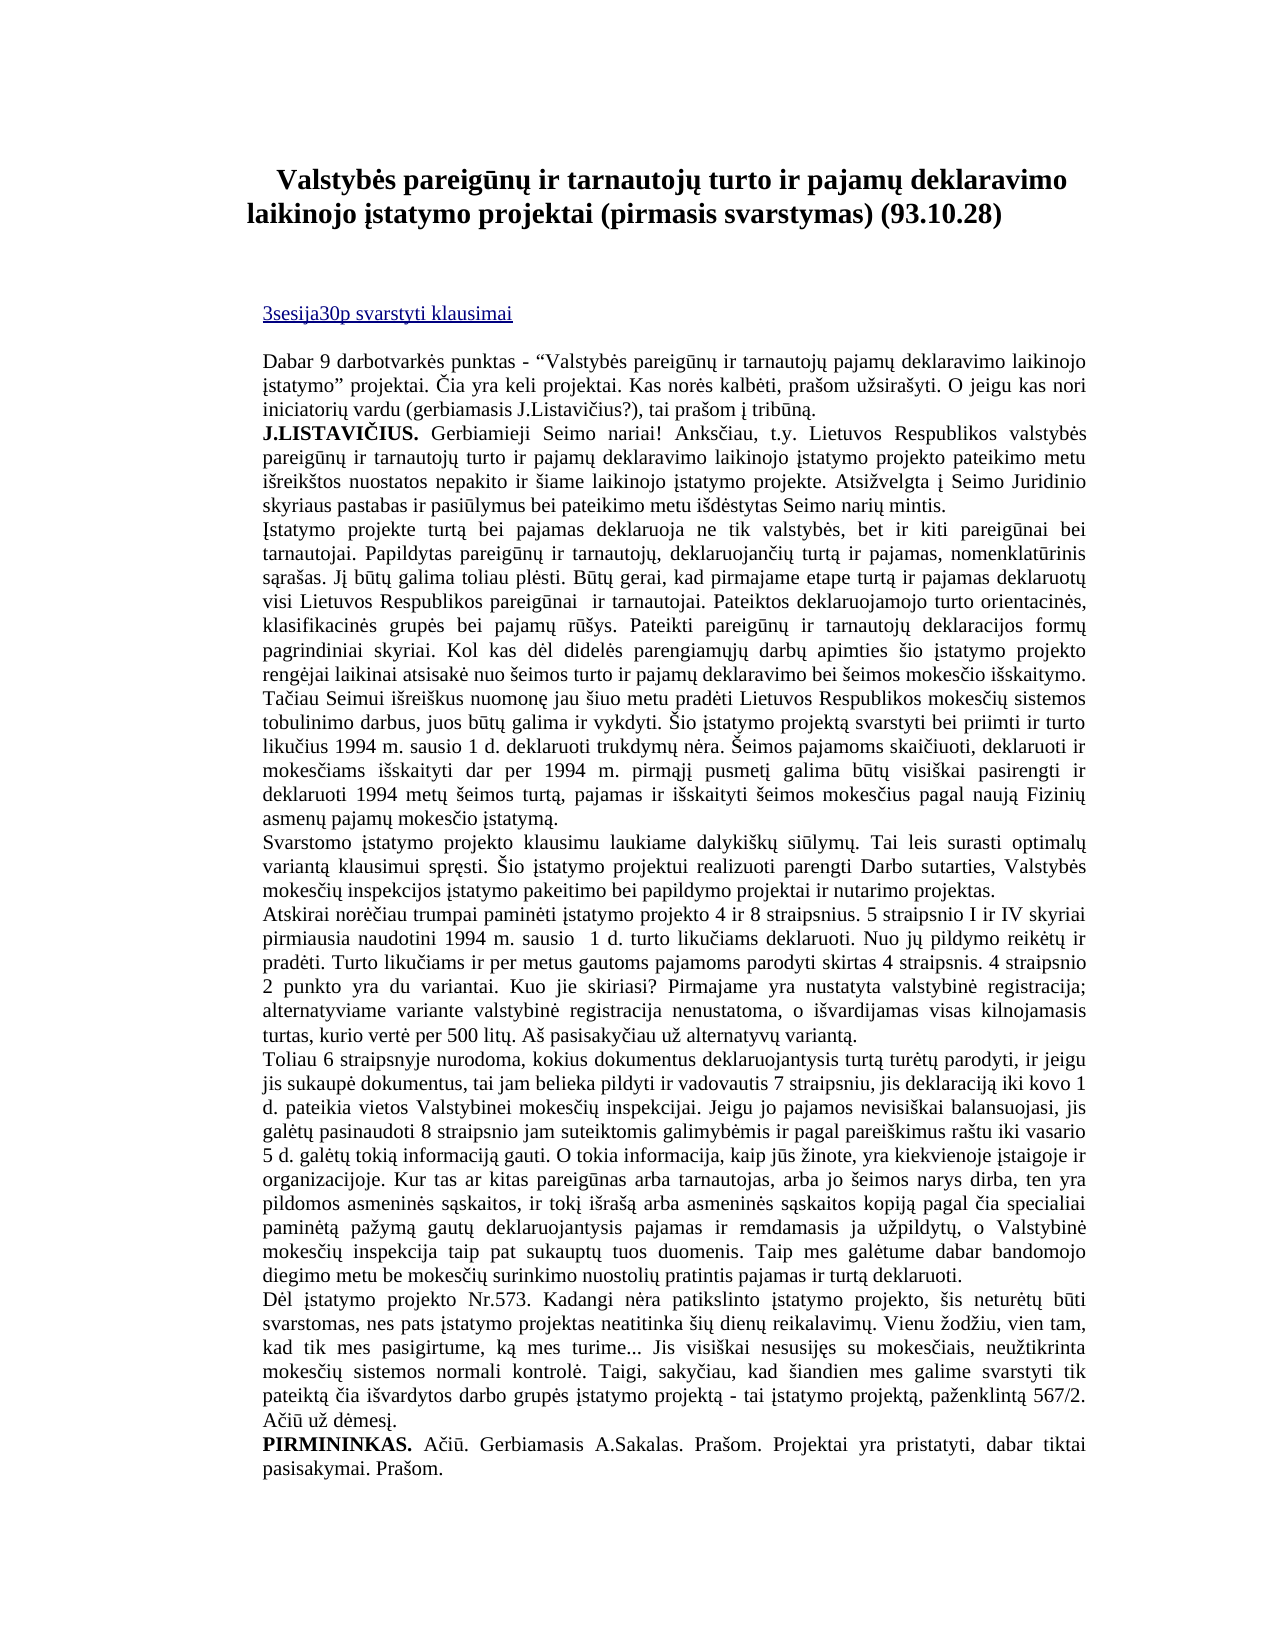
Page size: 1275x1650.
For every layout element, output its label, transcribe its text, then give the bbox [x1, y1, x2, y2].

text PIRMININKAS. Ačiū. Gerbiamasis A.Sakalas. Prašom. Projektai yra pristatyti, dabar tiktai pasisakymai. Prašom. [262, 1432, 1087, 1480]
text Dėl įstatymo projekto Nr.573. Kadangi nėra patikslinto įstatymo projekto, šis neturėtų būti svarstomas, nes pats įstatymo projektas neatitinka šių dienų reikalavimų. Vienu žodžiu, vien tam, kad tik mes pasigirtume, ką mes turime... Jis visiškai nesusijęs su mokesčiais, neužtikrinta mokesčių sistemos normali kontrolė. Taigi, sakyčiau, kad šiandien mes galime svarstyti tik pateiktą čia išvardytos darbo grupės įstatymo projektą - tai įstatymo projektą, paženklintą 567/2. Ačiū už dėmesį. [262, 1287, 1087, 1432]
text Dabar 9 darbotvarkės punktas - “Valstybės pareigūnų ir tarnautojų pajamų deklaravimo laikinojo įstatymo” projektai. Čia yra keli projektai. Kas norės kalbėti, prašom užsirašyti. O jeigu kas nori iniciatorių vardu (gerbiamasis J.Listavičius?), tai prašom į tribūną. [262, 349, 1087, 421]
text Įstatymo projekte turtą bei pajamas deklaruoja ne tik valstybės, bet ir kiti pareigūnai bei tarnautojai. Papildytas pareigūnų ir tarnautojų, deklaruojančių turtą ir pajamas, nomenklatūrinis sąrašas. Jį būtų galima toliau plėsti. Būtų gerai, kad pirmajame etape turtą ir pajamas deklaruotų visi Lietuvos Respublikos pareigūnai ir tarnautojai. Pateiktos deklaruojamojo turto orientacinės, klasifikacinės grupės bei pajamų rūšys. Pateikti pareigūnų ir tarnautojų deklaracijos formų pagrindiniai skyriai. Kol kas dėl didelės parengiamųjų darbų apimties šio įstatymo projekto rengėjai laikinai atsisakė nuo šeimos turto ir pajamų deklaravimo bei šeimos mokesčio išskaitymo. Tačiau Seimui išreiškus nuomonę jau šiuo metu pradėti Lietuvos Respublikos mokesčių sistemos tobulinimo darbus, juos būtų galima ir vykdyti. Šio įstatymo projektą svarstyti bei priimti ir turto likučius 1994 m. sausio 1 d. deklaruoti trukdymų nėra. Šeimos pajamoms skaičiuoti, deklaruoti ir mokesčiams išskaityti dar per 1994 m. pirmąjį pusmetį galima būtų visiškai pasirengti ir deklaruoti 1994 metų šeimos turtą, pajamas ir išskaityti šeimos mokesčius pagal naują Fizinių asmenų pajamų mokesčio įstatymą. [262, 517, 1087, 830]
text J.LISTAVIČIUS. Gerbiamieji Seimo nariai! Anksčiau, t.y. Lietuvos Respublikos valstybės pareigūnų ir tarnautojų turto ir pajamų deklaravimo laikinojo įstatymo projekto pateikimo metu išreikštos nuostatos nepakito ir šiame laikinojo įstatymo projekte. Atsižvelgta į Seimo Juridinio skyriaus pastabas ir pasiūlymus bei pateikimo metu išdėstytas Seimo narių mintis. [262, 421, 1087, 517]
text 3sesija30p svarstyti klausimai [262, 301, 1087, 325]
text Atskirai norėčiau trumpai paminėti įstatymo projekto 4 ir 8 straipsnius. 5 straipsnio I ir IV skyriai pirmiausia naudotini 1994 m. sausio 1 d. turto likučiams deklaruoti. Nuo jų pildymo reikėtų ir pradėti. Turto likučiams ir per metus gautoms pajamoms parodyti skirtas 4 straipsnis. 4 straipsnio 2 punkto yra du variantai. Kuo jie skiriasi? Pirmajame yra nustatyta valstybinė registracija; alternatyviame variante valstybinė registracija nenustatoma, o išvardijamas visas kilnojamasis turtas, kurio vertė per 500 litų. Aš pasisakyčiau už alternatyvų variantą. [262, 902, 1087, 1047]
text Svarstomo įstatymo projekto klausimu laukiame dalykiškų siūlymų. Tai leis surasti optimalų variantą klausimui spręsti. Šio įstatymo projektui realizuoti parengti Darbo sutarties, Valstybės mokesčių inspekcijos įstatymo pakeitimo bei papildymo projektai ir nutarimo projektas. [262, 830, 1087, 902]
text Valstybės pareigūnų ir tarnautojų turto ir pajamų deklaravimo laikinojo įstatymo projektai (pirmasis svarstymas) (93.10.28) [247, 162, 1087, 229]
text Toliau 6 straipsnyje nurodoma, kokius dokumentus deklaruojantysis turtą turėtų parodyti, ir jeigu jis sukaupė dokumentus, tai jam belieka pildyti ir vadovautis 7 straipsniu, jis deklaraciją iki kovo 1 d. pateikia vietos Valstybinei mokesčių inspekcijai. Jeigu jo pajamos nevisiškai balansuojasi, jis galėtų pasinaudoti 8 straipsnio jam suteiktomis galimybėmis ir pagal pareiškimus raštu iki vasario 5 d. galėtų tokią informaciją gauti. O tokia informacija, kaip jūs žinote, yra kiekvienoje įstaigoje ir organizacijoje. Kur tas ar kitas pareigūnas arba tarnautojas, arba jo šeimos narys dirba, ten yra pildomos asmeninės sąskaitos, ir tokį išrašą arba asmeninės sąskaitos kopiją pagal čia specialiai paminėtą pažymą gautų deklaruojantysis pajamas ir remdamasis ja užpildytų, o Valstybinė mokesčių inspekcija taip pat sukauptų tuos duomenis. Taip mes galėtume dabar bandomojo diegimo metu be mokesčių surinkimo nuostolių pratintis pajamas ir turtą deklaruoti. [262, 1047, 1087, 1287]
